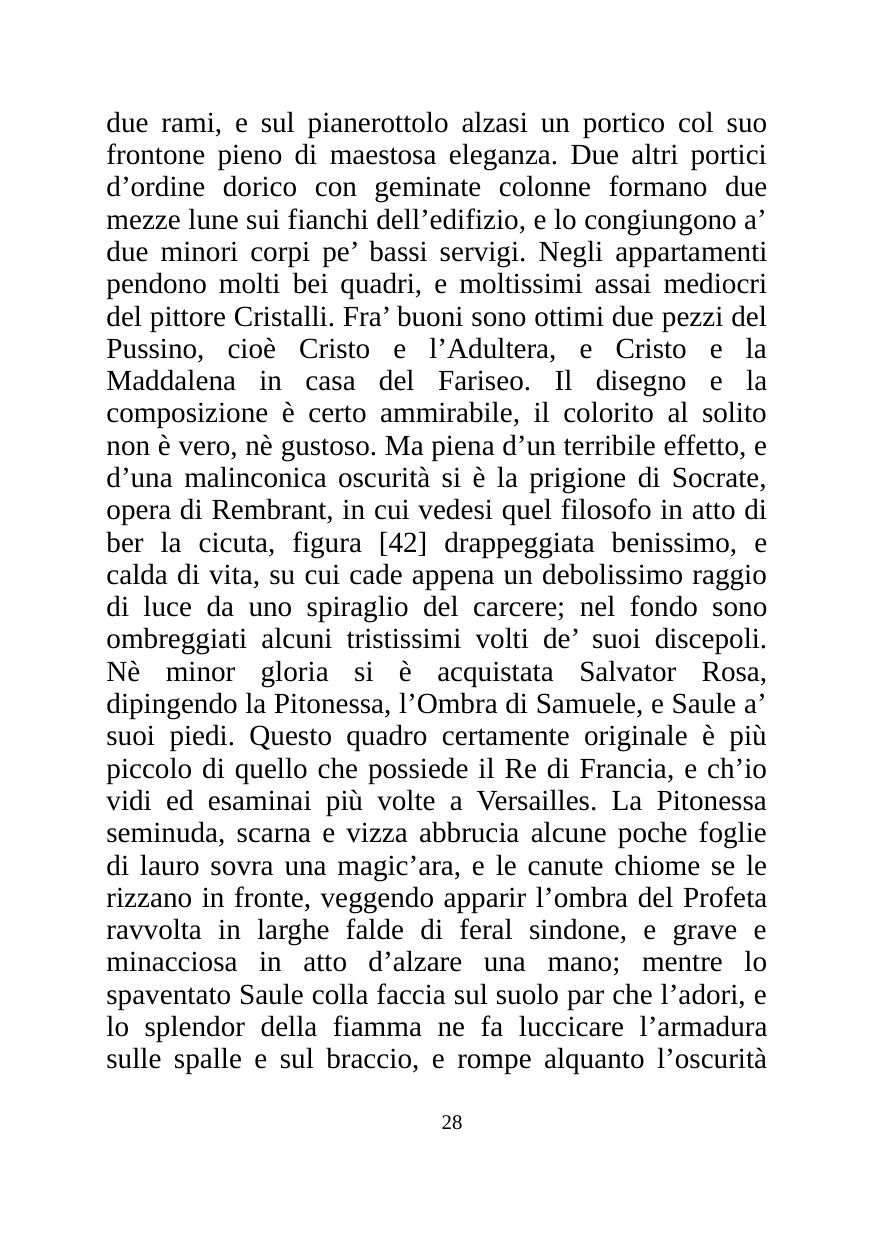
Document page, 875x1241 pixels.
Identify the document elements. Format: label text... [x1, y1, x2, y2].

text due rami, e sul pianerottolo alzasi un portico col suo frontone pieno di maestosa eleganza. Due altri portici d’ordine dorico con geminate colonne formano due mezze lune sui fianchi dell’edifizio, e lo congiungono a’ due minori corpi pe’ bassi servigi. Negli appartamenti pendono molti bei quadri, e moltissimi assai mediocri del pittore Cristalli. Fra’ buoni sono ottimi due pezzi del Pussino, cioè Cristo e l’Adultera, e Cristo e la Maddalena in casa del Fariseo. Il disegno e la composizione è certo ammirabile, il colorito al solito non è vero, nè gustoso. Ma piena d’un terribile effetto, e d’una malinconica oscurità si è la prigione di Socrate, opera di Rembrant, in cui vedesi quel filosofo in atto di ber la cicuta, figura [42] drappeggiata benissimo, e calda di vita, su cui cade appena un debolissimo raggio di luce da uno spiraglio del carcere; nel fondo sono ombreggiati alcuni tristissimi volti de’ suoi discepoli. Nè minor gloria si è acquistata Salvator Rosa, dipingendo la Pitonessa, l’Ombra di Samuele, e Saule a’ suoi piedi. Questo quadro certamente originale è più piccolo di quello che possiede il Re di Francia, e ch’io vidi ed esaminai più volte a Versailles. La Pitonessa seminuda, scarna e vizza abbrucia alcune poche foglie di lauro sovra una magic’ara, e le canute chiome se le rizzano in fronte, veggendo apparir l’ombra del Profeta ravvolta in larghe falde di feral sindone, e grave e minacciosa in atto d’alzare una mano; mentre lo spaventato Saule colla faccia sul suolo par che l’adori, e lo splendor della fiamma ne fa luccicare l’armadura sulle spalle e sul braccio, e rompe alquanto l’oscurità [106, 106, 768, 1075]
